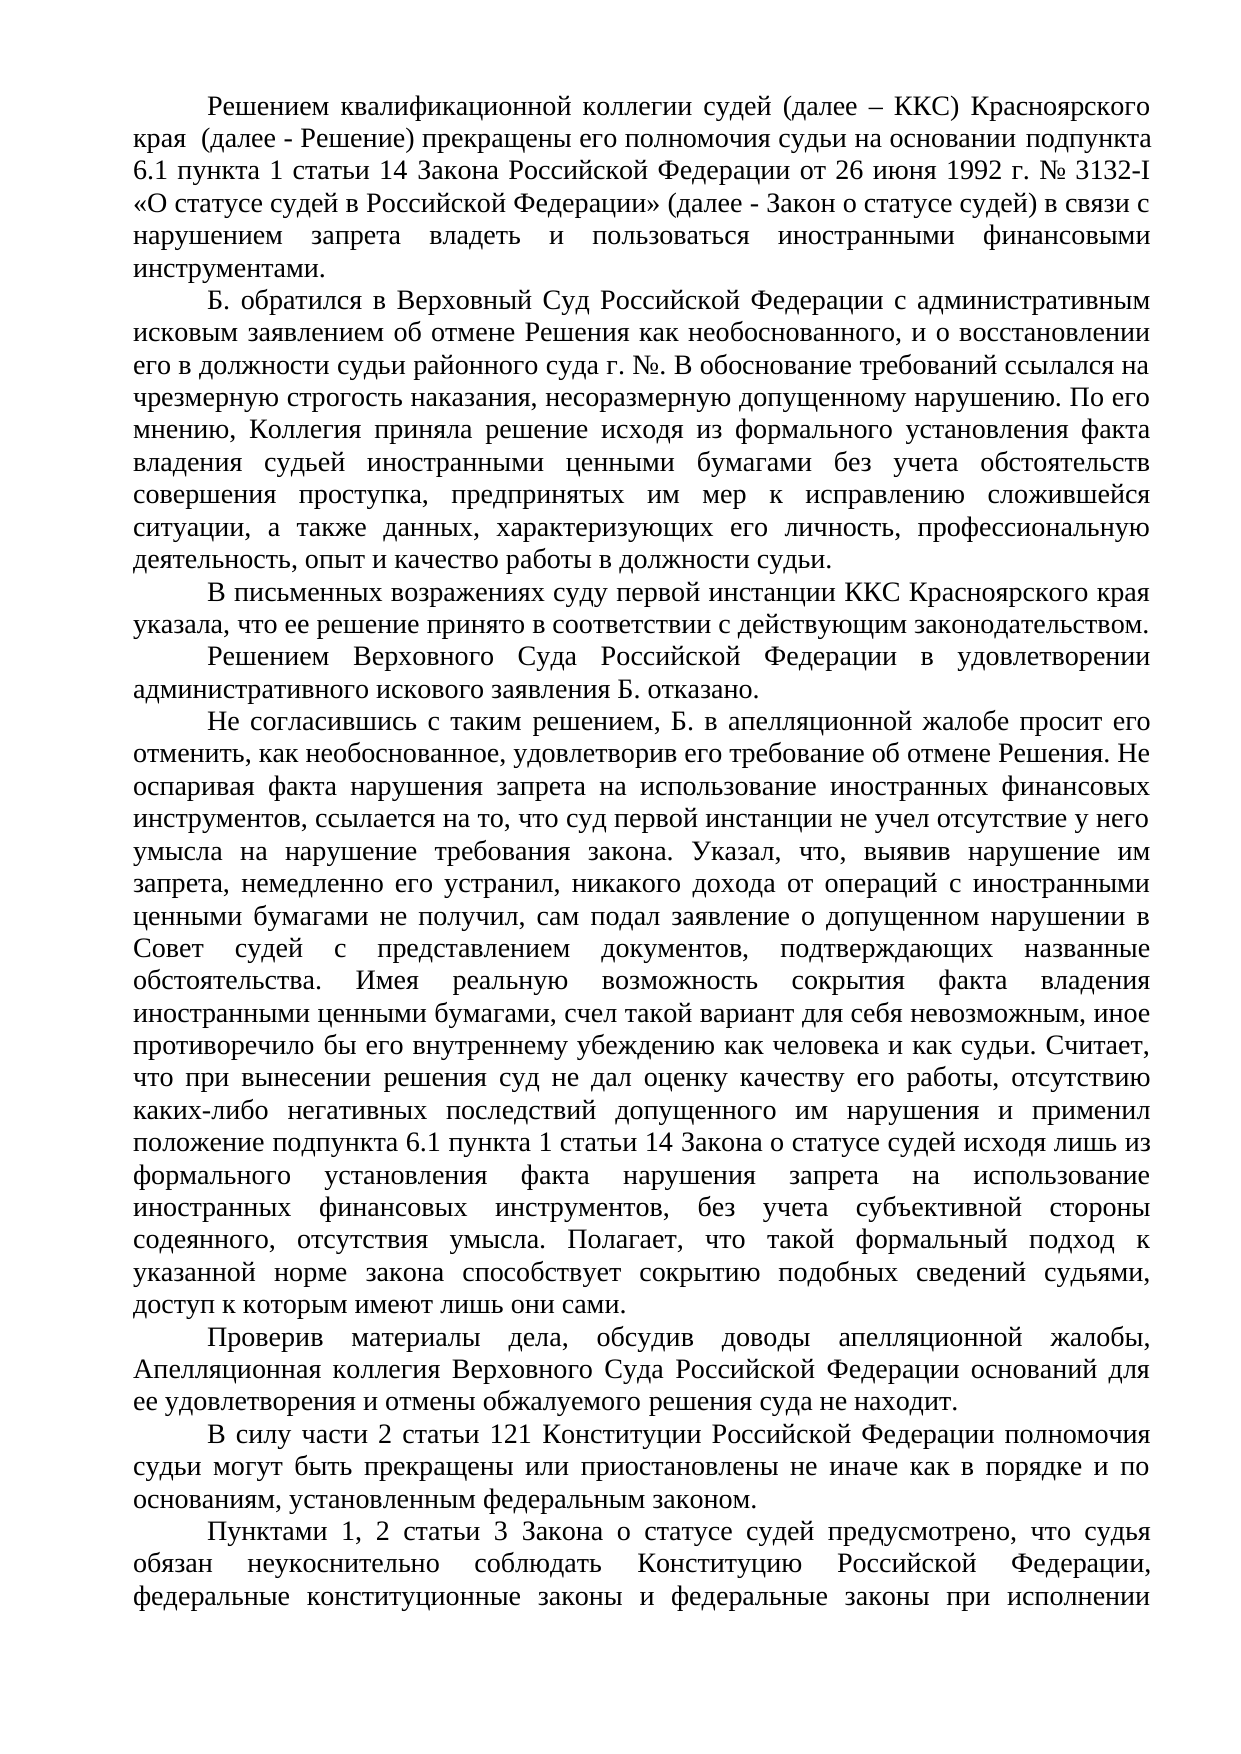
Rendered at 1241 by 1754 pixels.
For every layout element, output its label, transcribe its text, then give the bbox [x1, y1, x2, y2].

text Пунктами 1, 2 статьи 3 Закона о статусе судей предусмотрено, что судья обязан неукоснительно соблюдать Конституцию Российской Федерации, федеральные конституционные законы и федеральные законы при исполнении [133, 1514, 1152, 1611]
text Решением Верховного Суда Российской Федерации в удовлетворении административного искового заявления Б. отказано. [133, 639, 1152, 704]
text Не согласившись с таким решением, Б. в апелляционной жалобе просит его отменить, как необоснованное, удовлетворив его требование об отмене Решения. Не оспаривая факта нарушения запрета на использование иностранных финансовых инструментов, ссылается на то, что суд первой инстанции не учел отсутствие у него умысла на нарушение требования закона. Указал, что, выявив нарушение им запрета, немедленно его устранил, никакого дохода от операций с иностранными ценными бумагами не получил, сам подал заявление о допущенном нарушении в Совет судей с представлением документов, подтверждающих названные обстоятельства. Имея реальную возможность сокрытия факта владения иностранными ценными бумагами, счел такой вариант для себя невозможным, иное противоречило бы его внутреннему убеждению как человека и как судьи. Считает, что при вынесении решения суд не дал оценку качеству его работы, отсутствию каких-либо негативных последствий допущенного им нарушения и применил положение подпункта 6.1 пункта 1 статьи 14 Закона о статусе судей исходя лишь из формального установления факта нарушения запрета на использование иностранных финансовых инструментов, без учета субъективной стороны содеянного, отсутствия умысла. Полагает, что такой формальный подход к указанной норме закона способствует сокрытию подобных сведений судьями, доступ к которым имеют лишь они сами. [133, 704, 1152, 1320]
text Проверив материалы дела, обсудив доводы апелляционной жалобы, Апелляционная коллегия Верховного Суда Российской Федерации оснований для ее удовлетворения и отмены обжалуемого решения суда не находит. [133, 1320, 1152, 1417]
text В письменных возражениях суду первой инстанции ККС Красноярского края указала, что ее решение принято в соответствии с действующим законодательством. [133, 574, 1152, 639]
text Решением квалификационной коллегии судей (далее – ККС) Красноярского края (далее - Решение) прекращены его полномочия судьи на основании подпункта 6.1 пункта 1 статьи 14 Закона Российской Федерации от 26 июня 1992 г. № 3132-I «О статусе судей в Российской Федерации» (далее - Закон о статусе судей) в связи с нарушением запрета владеть и пользоваться иностранными финансовыми инструментами. [133, 89, 1152, 283]
text Б. обратился в Верховный Суд Российской Федерации с административным исковым заявлением об отмене Решения как необоснованного, и о восстановлении его в должности судьи районного суда г. №. В обоснование требований ссылался на чрезмерную строгость наказания, несоразмерную допущенному нарушению. По его мнению, Коллегия приняла решение исходя из формального установления факта владения судьей иностранными ценными бумагами без учета обстоятельств совершения проступка, предпринятых им мер к исправлению сложившейся ситуации, а также данных, характеризующих его личность, профессиональную деятельность, опыт и качество работы в должности судьи. [133, 283, 1152, 574]
text В силу части 2 статьи 121 Конституции Российской Федерации полномочия судьи могут быть прекращены или приостановлены не иначе как в порядке и по основаниям, установленным федеральным законом. [133, 1417, 1152, 1514]
